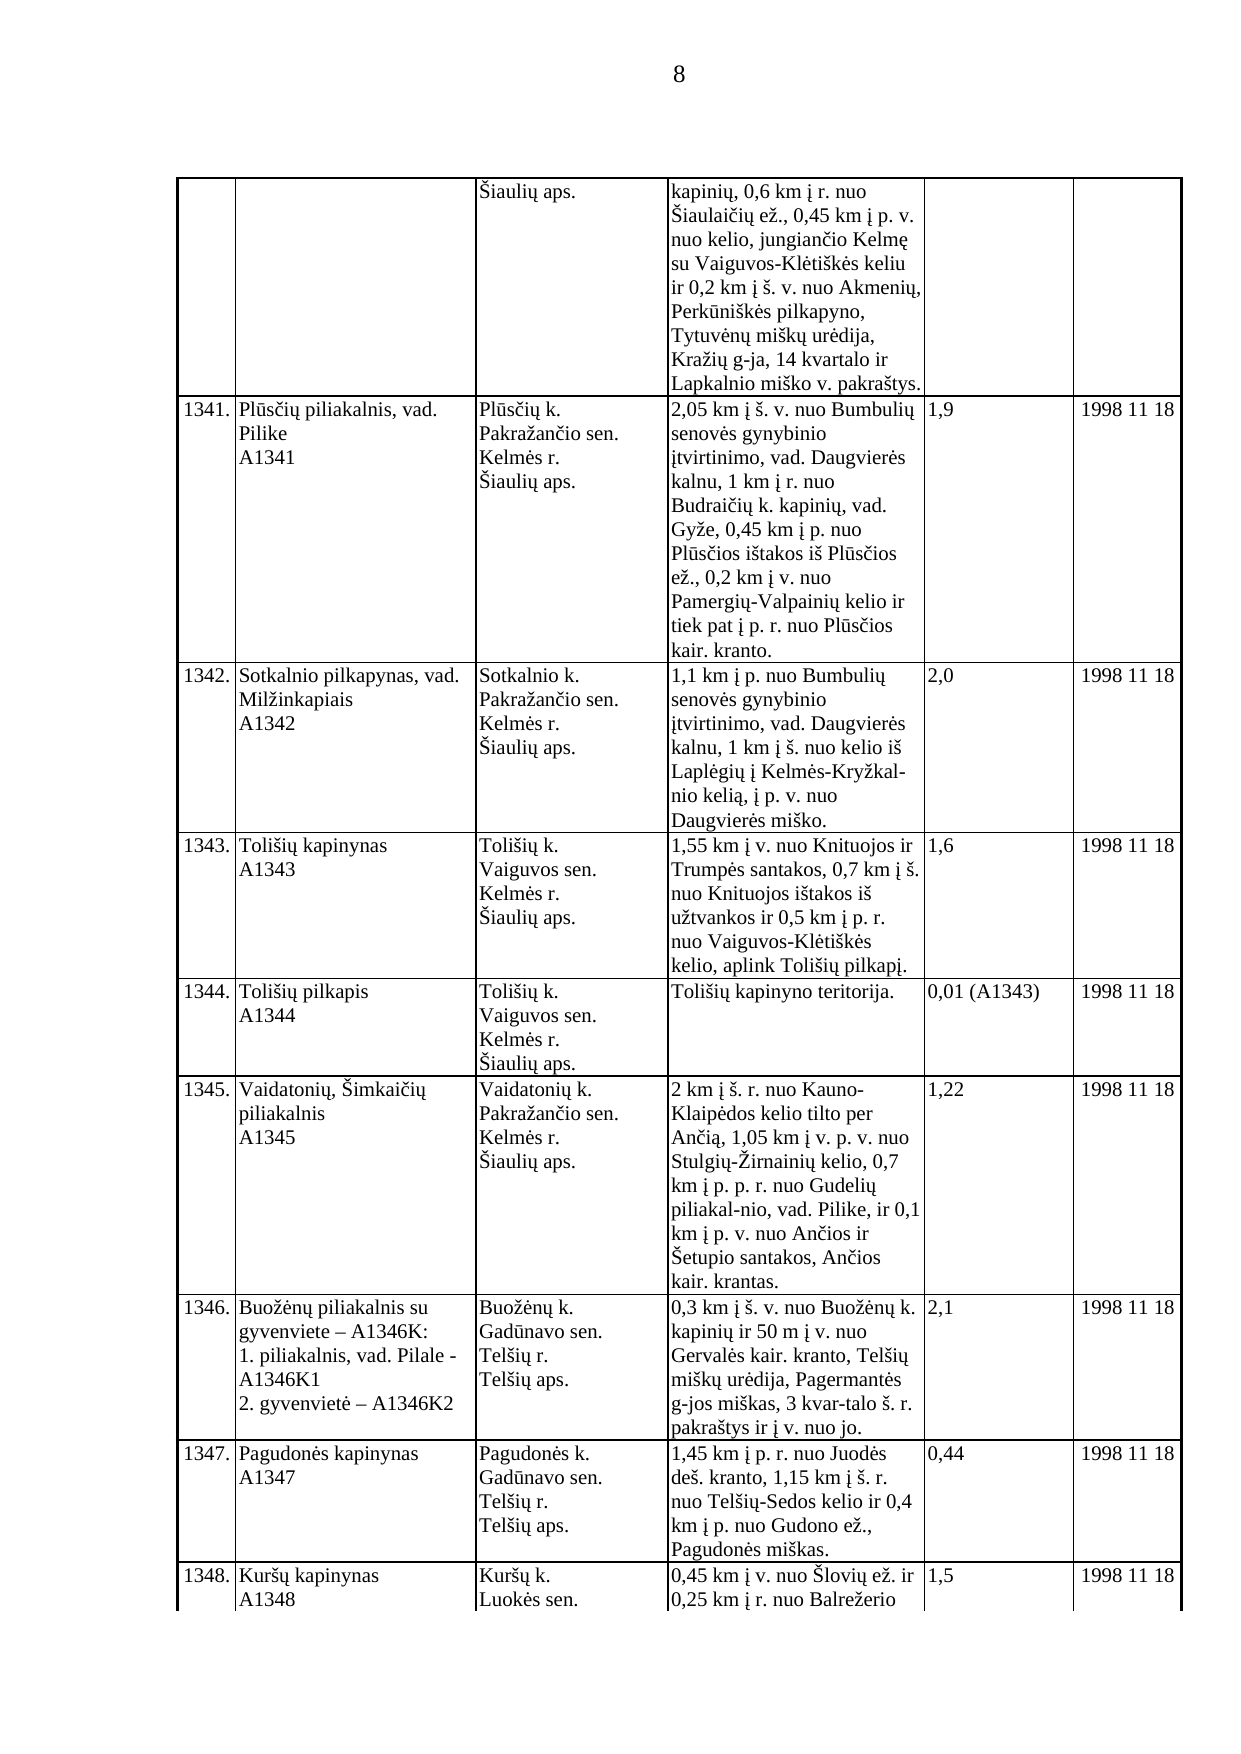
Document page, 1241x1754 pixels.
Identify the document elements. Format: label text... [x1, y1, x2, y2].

table_cell [925, 179, 1073, 395]
table_cell 1,9 [925, 397, 1073, 662]
table_cell Plūsčių k. Pakražančio sen. Kelmės r. Šiaulių aps. [477, 397, 667, 662]
table_cell Kuršų k. Luokės sen. [477, 1563, 667, 1611]
table_cell 1341. [179, 397, 235, 662]
table_cell [179, 179, 235, 395]
table_cell 2,05 km į š. v. nuo Bumbulių senovės gynybinio įtvirtinimo, vad. Daugvierės kalnu, 1 km į r. nuo Budraičių k. kapinių, vad. Gyže, 0,45 km į p. nuo Plūsčios ištakos iš Plūsčios ež., 0,2 km į v. nuo Pamergių-Valpainių kelio ir tiek pat į p. r. nuo Plūsčios kair. kranto. [669, 397, 924, 662]
table_cell 1346. [179, 1295, 235, 1439]
table_cell Kuršų kapinynas A1348 [236, 1563, 475, 1611]
table_cell Plūsčių piliakalnis, vad. Pilike A1341 [236, 397, 475, 662]
table_cell 1,6 [925, 833, 1073, 977]
table_cell 1,55 km į v. nuo Knituojos ir Trumpės santakos, 0,7 km į š. nuo Knituojos ištakos iš užtvankos ir 0,5 km į p. r. nuo Vaiguvos-Klėtiškės kelio, aplink Tolišių pilkapį. [669, 833, 924, 977]
table_cell 0,3 km į š. v. nuo Buožėnų k. kapinių ir 50 m į v. nuo Gervalės kair. kranto, Telšių miškų urėdija, Pagermantės g-jos miškas, 3 kvar-talo š. r. pakraštys ir į v. nuo jo. [669, 1295, 924, 1439]
table_cell 1998 11 18 [1074, 1077, 1180, 1293]
table_cell Pagudonės k. Gadūnavo sen. Telšių r. Telšių aps. [477, 1441, 667, 1561]
table_cell Sotkalnio pilkapynas, vad. Milžinkapiais A1342 [236, 663, 475, 832]
table_cell 1,1 km į p. nuo Bumbulių senovės gynybinio įtvirtinimo, vad. Daugvierės kalnu, 1 km į š. nuo kelio iš Laplėgių į Kelmės-Kryžkal-nio kelią, į p. v. nuo Daugvierės miško. [669, 663, 924, 832]
table_cell [1074, 179, 1180, 395]
table_cell 0,44 [925, 1441, 1073, 1561]
table_cell Tolišių pilkapis A1344 [236, 979, 475, 1075]
table_cell 1998 11 18 [1074, 663, 1180, 832]
table_cell 1998 11 18 [1074, 979, 1180, 1075]
table_cell 1998 11 18 [1074, 1441, 1180, 1561]
table_cell 1,45 km į p. r. nuo Juodės deš. kranto, 1,15 km į š. r. nuo Telšių-Sedos kelio ir 0,4 km į p. nuo Gudono ež., Pagudonės miškas. [669, 1441, 924, 1561]
table_cell 1,22 [925, 1077, 1073, 1293]
table_cell Vaidatonių k. Pakražančio sen. Kelmės r. Šiaulių aps. [477, 1077, 667, 1293]
table_cell Buožėnų k. Gadūnavo sen. Telšių r. Telšių aps. [477, 1295, 667, 1439]
table_cell Vaidatonių, Šimkaičių piliakalnis A1345 [236, 1077, 475, 1293]
table_cell 1342. [179, 663, 235, 832]
table_cell 0,45 km į v. nuo Šlovių ež. ir 0,25 km į r. nuo Balrežerio [669, 1563, 924, 1611]
table_cell [236, 179, 475, 395]
table_cell Tolišių k. Vaiguvos sen. Kelmės r. Šiaulių aps. [477, 833, 667, 977]
table_cell 0,01 (A1343) [925, 979, 1073, 1075]
table_cell 1998 11 18 [1074, 397, 1180, 662]
table_cell Buožėnų piliakalnis su gyvenviete – A1346K: 1. piliakalnis, vad. Pilale - A1346K1 2. gyvenvietė – A1346K2 [236, 1295, 475, 1439]
table_cell Sotkalnio k. Pakražančio sen. Kelmės r. Šiaulių aps. [477, 663, 667, 832]
table_cell kapinių, 0,6 km į r. nuo Šiaulaičių ež., 0,45 km į p. v. nuo kelio, jungiančio Kelmę su Vaiguvos-Klėtiškės keliu ir 0,2 km į š. v. nuo Akmenių, Perkūniškės pilkapyno, Tytuvėnų miškų urėdija, Kražių g-ja, 14 kvartalo ir Lapkalnio miško v. pakraštys. [669, 179, 924, 395]
table_cell 1345. [179, 1077, 235, 1293]
table_cell Pagudonės kapinynas A1347 [236, 1441, 475, 1561]
table_cell 2,0 [925, 663, 1073, 832]
table_cell 1998 11 18 [1074, 1295, 1180, 1439]
table_cell Šiaulių aps. [477, 179, 667, 395]
table_cell Tolišių k. Vaiguvos sen. Kelmės r. Šiaulių aps. [477, 979, 667, 1075]
table_cell 2,1 [925, 1295, 1073, 1439]
table_cell 1,5 [925, 1563, 1073, 1611]
table_cell Tolišių kapinynas A1343 [236, 833, 475, 977]
table_cell 1348. [179, 1563, 235, 1611]
table_cell 1347. [179, 1441, 235, 1561]
table_cell 1344. [179, 979, 235, 1075]
table_cell 1998 11 18 [1074, 1563, 1180, 1611]
table_cell 1343. [179, 833, 235, 977]
table_cell 2 km į š. r. nuo Kauno-Klaipėdos kelio tilto per Ančią, 1,05 km į v. p. v. nuo Stulgių-Žirnainių kelio, 0,7 km į p. p. r. nuo Gudelių piliakal-nio, vad. Pilike, ir 0,1 km į p. v. nuo Ančios ir Šetupio santakos, Ančios kair. krantas. [669, 1077, 924, 1293]
table_cell 1998 11 18 [1074, 833, 1180, 977]
table_cell Tolišių kapinyno teritorija. [669, 979, 924, 1075]
